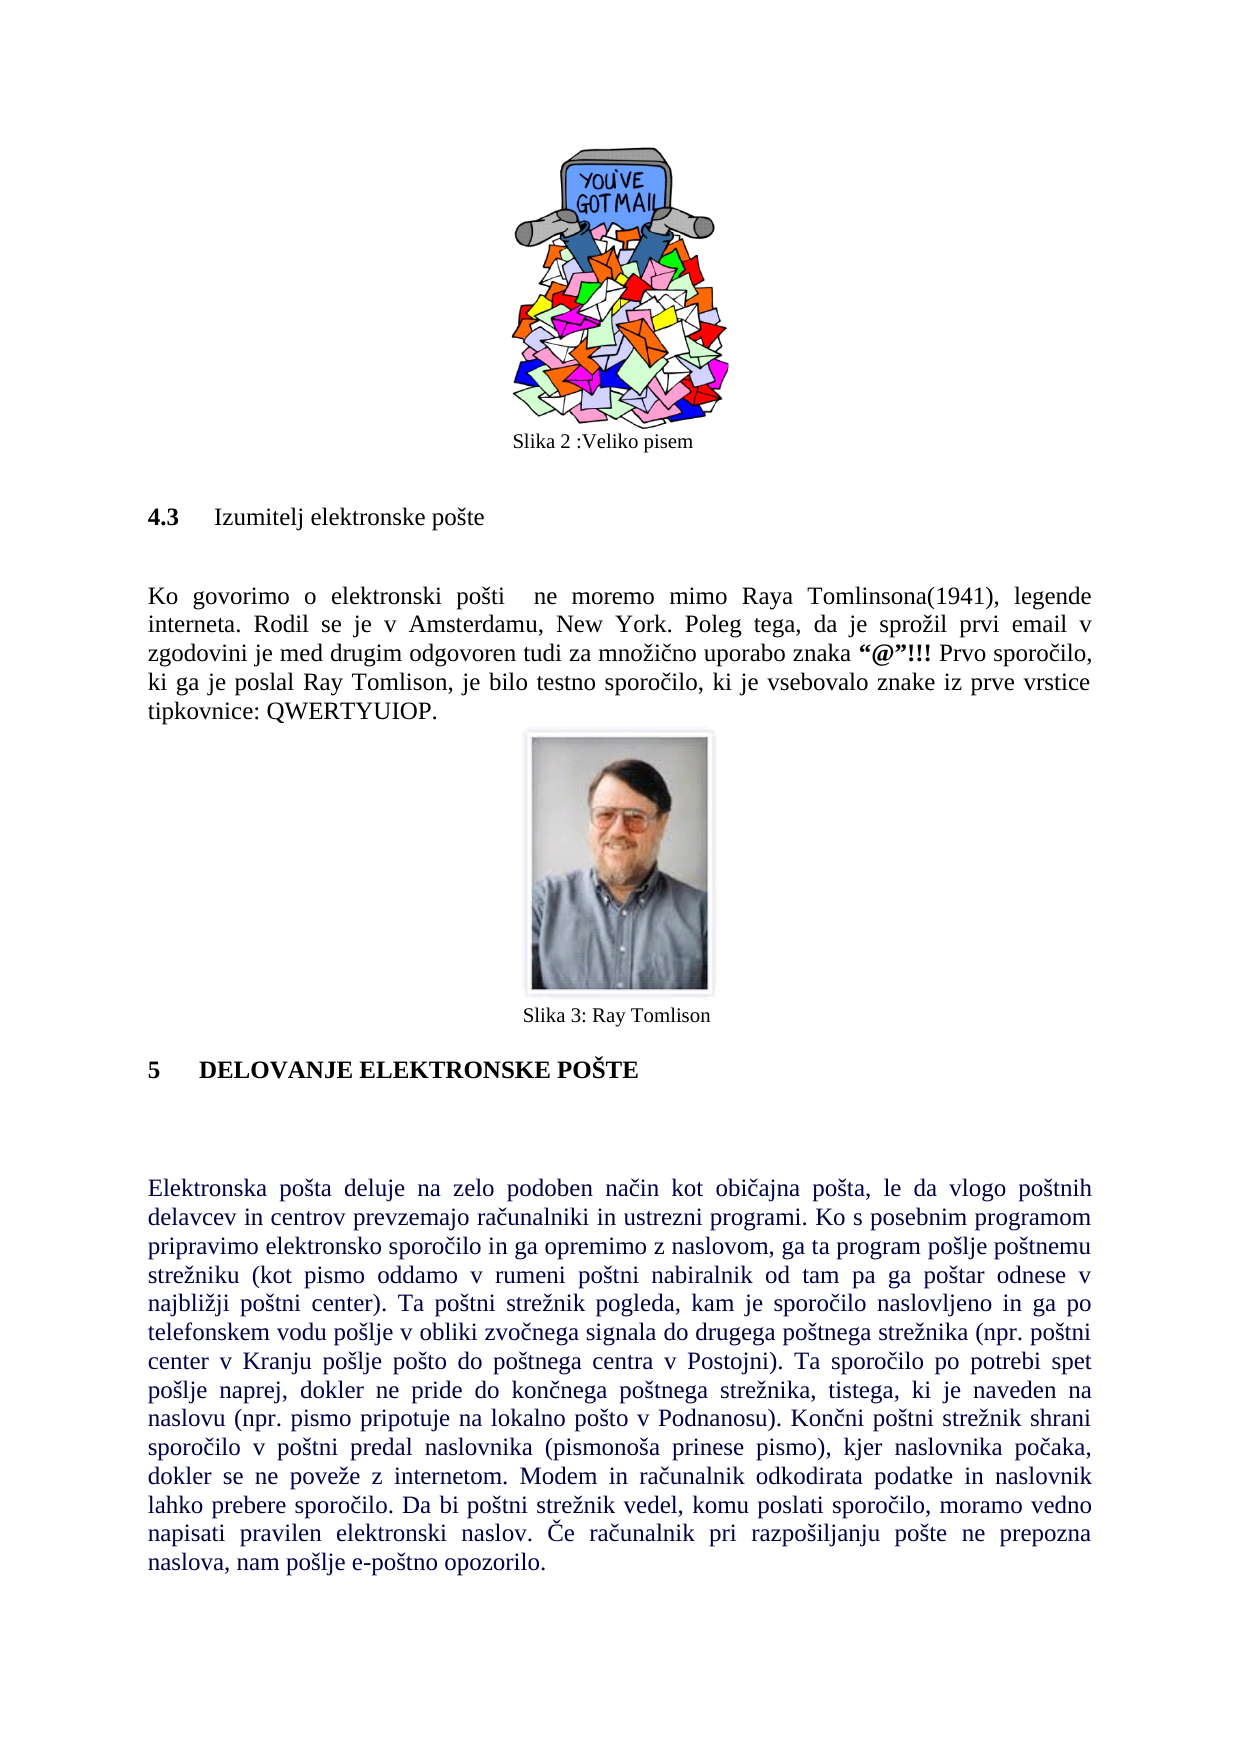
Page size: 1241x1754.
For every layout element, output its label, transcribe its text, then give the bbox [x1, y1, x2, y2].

text Ko govorimo o elektronski pošti ne moremo mimo Raya Tomlinsona(1941), legende interneta. Rodil se je v Amsterdamu, New York. Poleg tega, da je sprožil prvi email v zgodovini je med drugim odgovoren tudi za množično uporabo znaka “@”!!! Prvo sporočilo, ki ga je poslal Ray Tomlison, je bilo testno sporočilo, ki je vsebovalo znake iz prve vrstice tipkovnice: QWERTYUIOP. [148, 581, 1093, 724]
text Elektronska pošta deluje na zelo podoben način kot običajna pošta, le da vlogo poštnih delavcev in centrov prevzemajo računalniki in ustrezni programi. Ko s posebnim programom pripravimo elektronsko sporočilo in ga opremimo z naslovom, ga ta program pošlje poštnemu strežniku (kot pismo oddamo v rumeni poštni nabiralnik od tam pa ga poštar odnese v najbližji poštni center). Ta poštni strežnik pogleda, kam je sporočilo naslovljeno in ga po telefonskem vodu pošlje v obliki zvočnega signala do drugega poštnega strežnika (npr. poštni center v Kranju pošlje pošto do poštnega centra v Postojni). Ta sporočilo po potrebi spet pošlje naprej, dokler ne pride do končnega poštnega strežnika, tistega, ki je naveden na naslovu (npr. pismo pripotuje na lokalno pošto v Podnanosu). Končni poštni strežnik shrani sporočilo v poštni predal naslovnika (pismonoša prinese pismo), kjer naslovnika počaka, dokler se ne poveže z internetom. Modem in računalnik odkodirata podatke in naslovnik lahko prebere sporočilo. Da bi poštni strežnik vedel, komu poslati sporočilo, moramo vedno napisati pravilen elektronski naslov. Če računalnik pri razpošiljanju pošte ne prepozna naslova, nam pošlje e-poštno opozorilo. [148, 1173, 1093, 1576]
subtitle DELOVANJE ELEKTRONSKE POŠTE [148, 1056, 1093, 1084]
text Slika 3: Ray Tomlison [148, 1003, 1093, 1027]
text Slika 2 :Veliko pisem [148, 429, 1093, 453]
subtitle Izumitelj elektronske pošte [148, 502, 1093, 531]
